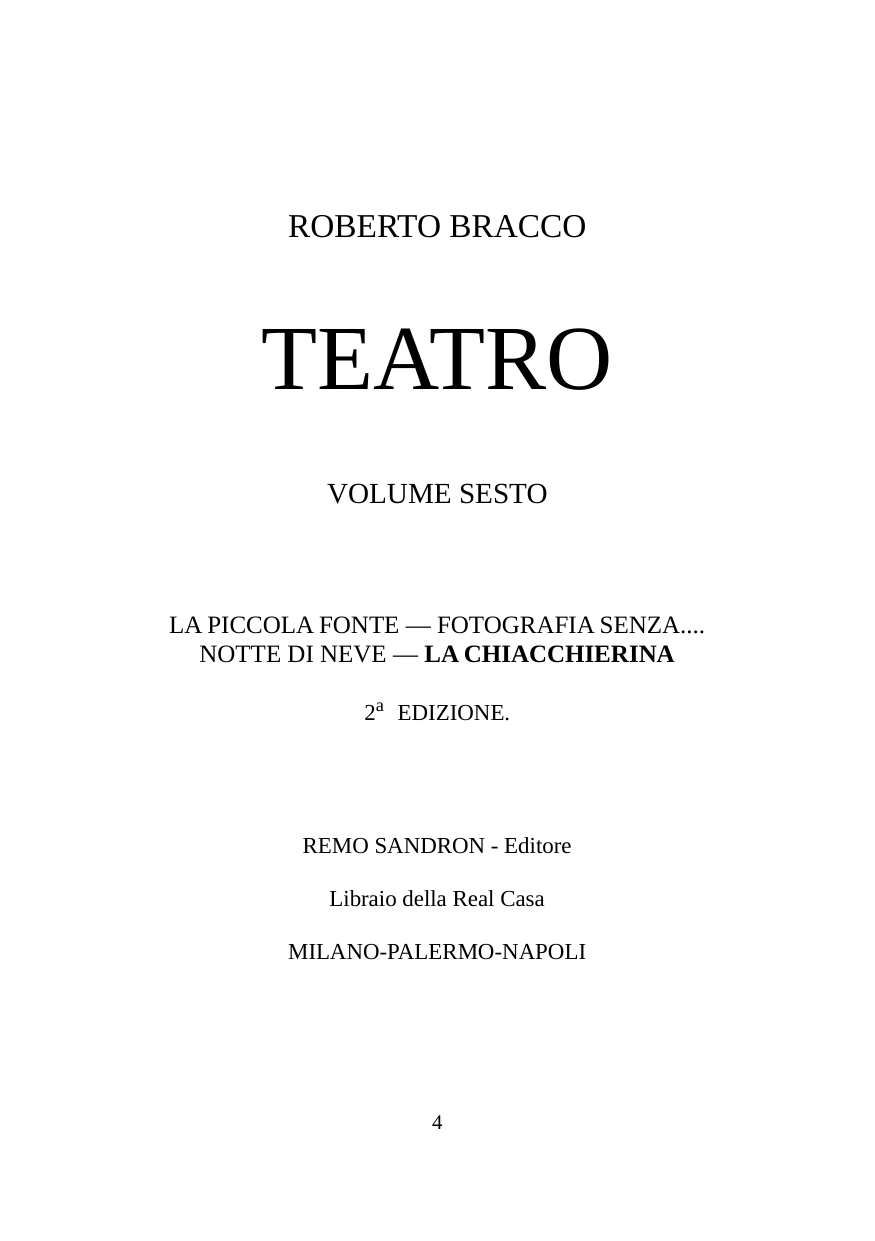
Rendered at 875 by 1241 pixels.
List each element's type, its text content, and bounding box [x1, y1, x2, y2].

text VOLUME SESTO [106, 476, 768, 510]
text REMO SANDRON - Editore [106, 832, 768, 859]
text ROBERTO BRACCO [106, 206, 768, 245]
text TEATRO [106, 304, 768, 409]
text LA PICCOLA FONTE — FOTOGRAFIA SENZA.... [106, 610, 768, 639]
text Libraio della Real Casa [106, 885, 768, 911]
text NOTTE DI NEVE — LA CHIACCHIERINA [106, 639, 768, 668]
text 2a EDIZIONE. [106, 694, 768, 727]
text MILANO-PALERMO-NAPOLI [106, 938, 768, 964]
